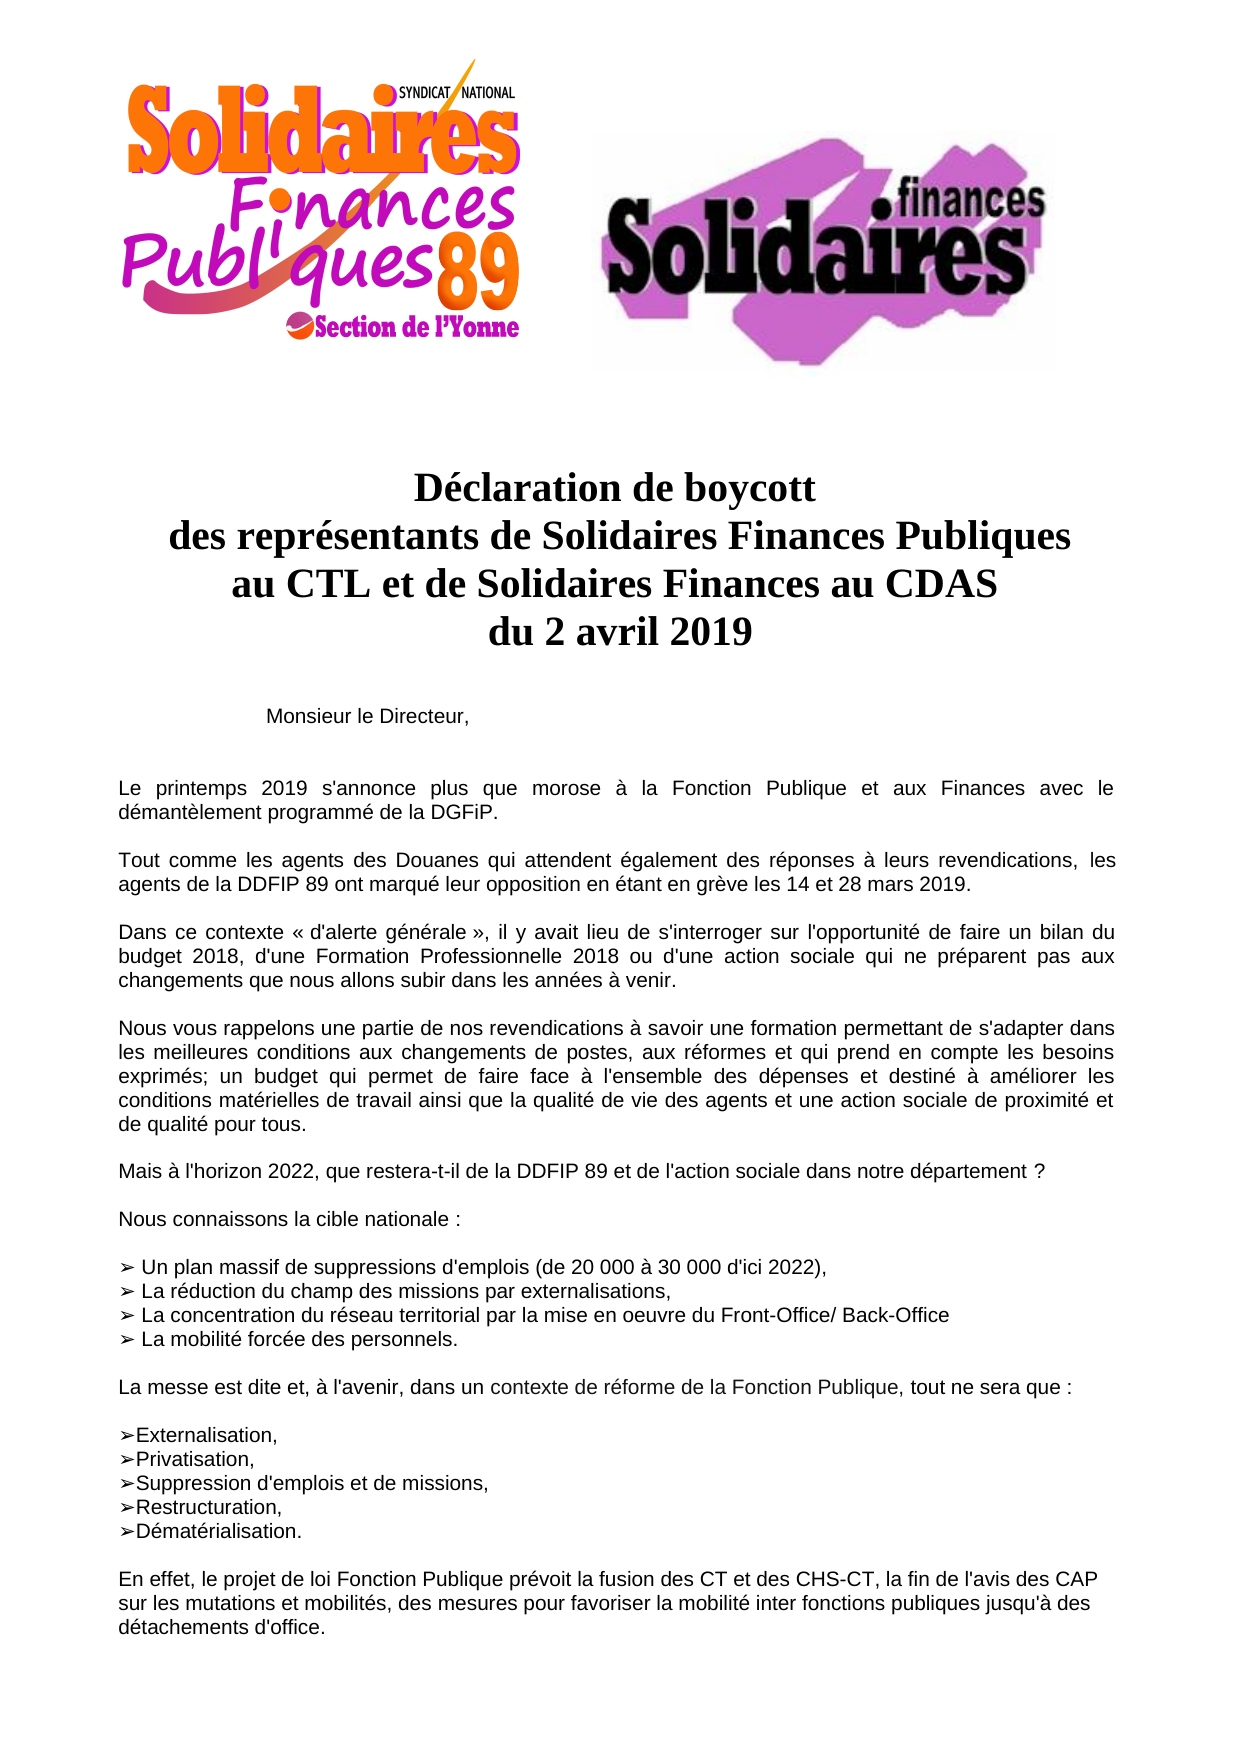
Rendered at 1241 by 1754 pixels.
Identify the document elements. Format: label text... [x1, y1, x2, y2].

text Nous vous rappelons une partie de nos revendications à savoir une formation permettant de s'adapter dans les meilleures conditions aux changements de postes, aux réformes et qui prend en compte les besoins exprimés; un budget qui permet de faire face à l'ensemble des dépenses et destiné à améliorer les conditions matérielles de travail ainsi que la qualité de vie des agents et une action sociale de proximité et de qualité pour tous. [118, 1016, 1116, 1135]
picture [122, 59, 520, 342]
text La messe est dite et, à l'avenir, dans un contexte de réforme de la Fonction Publique, tout ne sera que : [118, 1375, 1116, 1399]
text du 2 avril 2019 [118, 606, 1122, 654]
text ➢Privatisation, [118, 1447, 1116, 1471]
text ➢Suppression d'emplois et de missions, [118, 1471, 1116, 1495]
text Monsieur le Directeur, [118, 704, 1047, 728]
text ➢Restructuration, [118, 1495, 1116, 1519]
text Mais à l'horizon 2022, que restera-t-il de la DDFIP 89 et de l'action sociale dans notre département ? [118, 1159, 1116, 1183]
table_header [111, 59, 531, 366]
text ➢Dématérialisation. [118, 1519, 1116, 1543]
text des représentants de Solidaires Finances Publiques [118, 510, 1122, 558]
text Nous connaissons la cible nationale : [118, 1207, 1116, 1231]
text ➢Externalisation, [118, 1423, 1116, 1447]
picture [591, 131, 1061, 377]
table_header [531, 59, 1120, 366]
text Déclaration de boycott [118, 462, 1122, 510]
text ➢ Un plan massif de suppressions d'emplois (de 20 000 à 30 000 d'ici 2022), ➢ La réduction du champ des missions par externalisations, ➢ La concentration du réseau territorial par la mise en oeuvre du Front-Office/ Back-Office ➢ La mobilité forcée des personnels. [118, 1231, 1116, 1351]
text Dans ce contexte « d'alerte générale », il y avait lieu de s'interroger sur l'opportunité de faire un bilan du budget 2018, d'une Formation Professionnelle 2018 ou d'une action sociale qui ne préparent pas aux changements que nous allons subir dans les années à venir. [118, 920, 1116, 992]
text Le printemps 2019 s'annonce plus que morose à la Fonction Publique et aux Finances avec le démantèlement programmé de la DGFiP. [118, 776, 1116, 824]
text Tout comme les agents des Douanes qui attendent également des réponses à leurs revendications, les agents de la DDFIP 89 ont marqué leur opposition en étant en grève les 14 et 28 mars 2019. [118, 848, 1116, 896]
text au CTL et de Solidaires Finances au CDAS [118, 558, 1122, 606]
text En effet, le projet de loi Fonction Publique prévoit la fusion des CT et des CHS-CT, la fin de l'avis des CAP sur les mutations et mobilités, des mesures pour favoriser la mobilité inter fonctions publiques jusqu'à des détachements d'office. [118, 1567, 1122, 1638]
